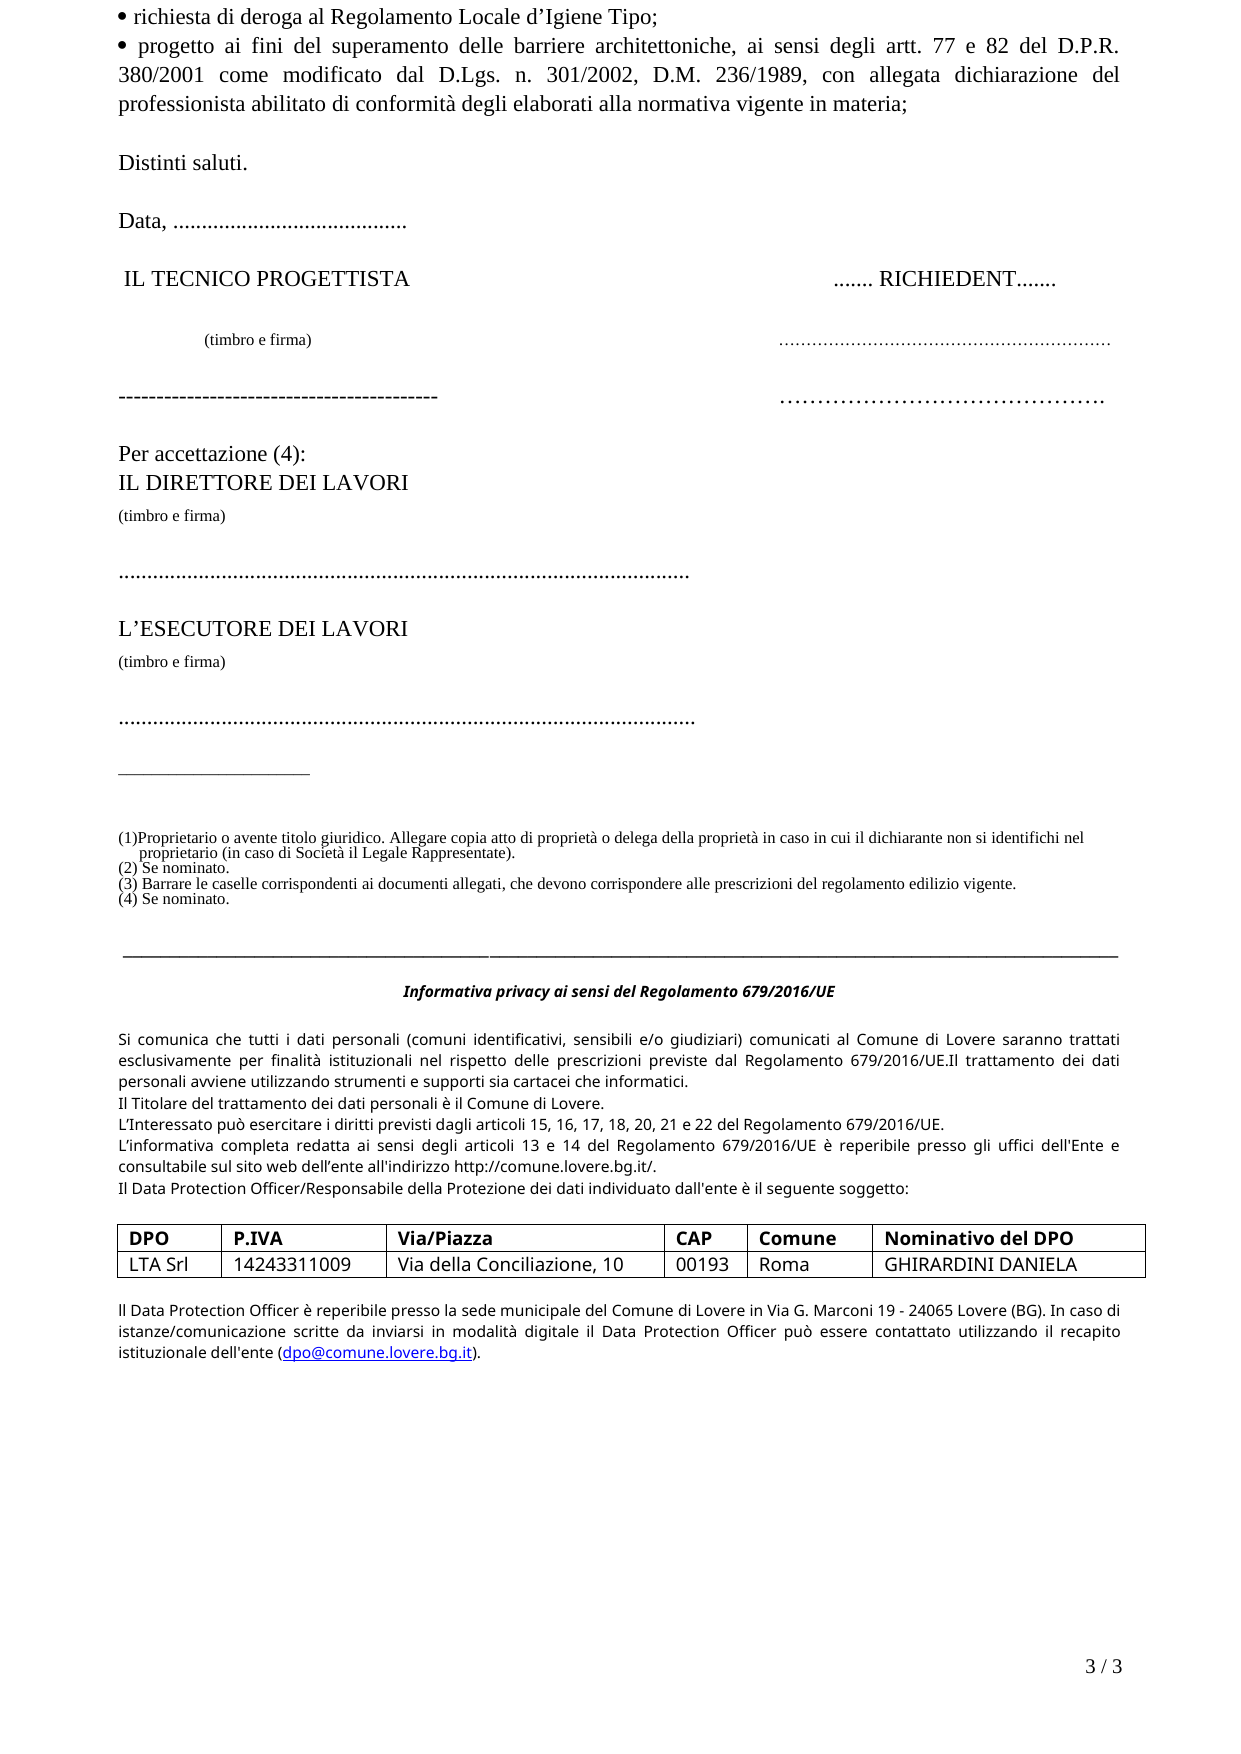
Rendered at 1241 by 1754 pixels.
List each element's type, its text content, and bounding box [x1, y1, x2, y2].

text ll Data Protection Officer è reperibile presso la sede municipale del Comune di Lovere in Via G. Marconi 19 - 24065 Lovere (BG). In caso di istanze/comunicazione scritte da inviarsi in modalità digitale il Data Protection Officer può essere contattato utilizzando il recapito istituzionale dell'ente (dpo@comune.lovere.bg.it). [118, 1299, 1122, 1363]
text Il Data Protection Officer/Responsabile della Protezione dei dati individuato dall'ente è il seguente soggetto: [118, 1177, 1122, 1199]
text __________________________________________________________________________________________________________ [120, 938, 1122, 960]
table_cell LTA Srl [118, 1252, 221, 1277]
table_cell GHIRARDINI DANIELA [873, 1252, 1145, 1277]
text  richiesta di deroga al Regolamento Locale d’Igiene Tipo; [118, 0, 1122, 29]
table_header DPO [118, 1225, 221, 1251]
table_header Via/Piazza [387, 1225, 664, 1251]
text ..................................................................................................... [118, 700, 1122, 729]
text proprietario (in caso di Società il Legale Rappresentate). [118, 846, 1122, 862]
text (timbro e firma) [118, 496, 1122, 525]
table_header Comune [748, 1225, 872, 1251]
table_cell 14243311009 [222, 1252, 386, 1277]
text Data, ......................................... [118, 204, 1122, 233]
text (3) Barrare le caselle corrispondenti ai documenti allegati, che devono corrispondere alle prescrizioni del regolamento edilizio vigente. [118, 877, 1122, 892]
text Informativa privacy ai sensi del Regolamento 679/2016/UE [118, 981, 1122, 1002]
text (timbro e firma) …………………………………………………… [118, 321, 1122, 350]
table_header Nominativo del DPO [873, 1225, 1145, 1251]
text IL DIRETTORE DEI LAVORI [118, 467, 1122, 496]
text Si comunica che tutti i dati personali (comuni identificativi, sensibili e/o giudiziari) comunicati al Comune di Lovere saranno trattati esclusivamente per finalità istituzionali nel rispetto delle prescrizioni previste dal Regolamento 679/2016/UE.Il trattamento dei dati personali avviene utilizzando strumenti e supporti sia cartacei che informatici. [118, 1003, 1122, 1092]
text  progetto ai fini del superamento delle barriere architettoniche, ai sensi degli artt. 77 e 82 del D.P.R. 380/2001 come modificato dal D.Lgs. n. 301/2002, D.M. 236/1989, con allegata dichiarazione del professionista abilitato di conformità degli elaborati alla normativa vigente in materia; [118, 29, 1122, 117]
text IL TECNICO PROGETTISTA ....... RICHIEDENT....... [118, 262, 1122, 292]
text _______________________ [118, 758, 1122, 777]
text Per accettazione (4): [118, 437, 1122, 467]
text Distinti saluti. [118, 146, 1122, 175]
table_cell 00193 [665, 1252, 747, 1277]
text L’ESECUTORE DEI LAVORI [118, 612, 1122, 642]
text (4) Se nominato. [118, 892, 1122, 908]
text L’informativa completa redatta ai sensi degli articoli 13 e 14 del Regolamento 679/2016/UE è reperibile presso gli uffici dell'Ente e consultabile sul sito web dell’ente all'indirizzo http://comune.lovere.bg.it/. [118, 1135, 1122, 1177]
table_header P.IVA [222, 1225, 386, 1251]
table_cell Roma [748, 1252, 872, 1277]
text .................................................................................................... [118, 554, 1122, 583]
table_cell Via della Conciliazione, 10 [387, 1252, 664, 1277]
text (1)Proprietario o avente titolo giuridico. Allegare copia atto di proprietà o delega della proprietà in caso in cui il dichiarante non si identifichi nel [118, 831, 1122, 846]
text (2) Se nominato. [118, 862, 1122, 877]
table_header CAP [665, 1225, 747, 1251]
text ------------------------------------------ ……………………………………. [118, 379, 1122, 408]
text L’Interessato può esercitare i diritti previsti dagli articoli 15, 16, 17, 18, 20, 21 e 22 del Regolamento 679/2016/UE. [118, 1114, 1122, 1135]
text (timbro e firma) [118, 642, 1122, 671]
text Il Titolare del trattamento dei dati personali è il Comune di Lovere. [118, 1092, 1122, 1114]
